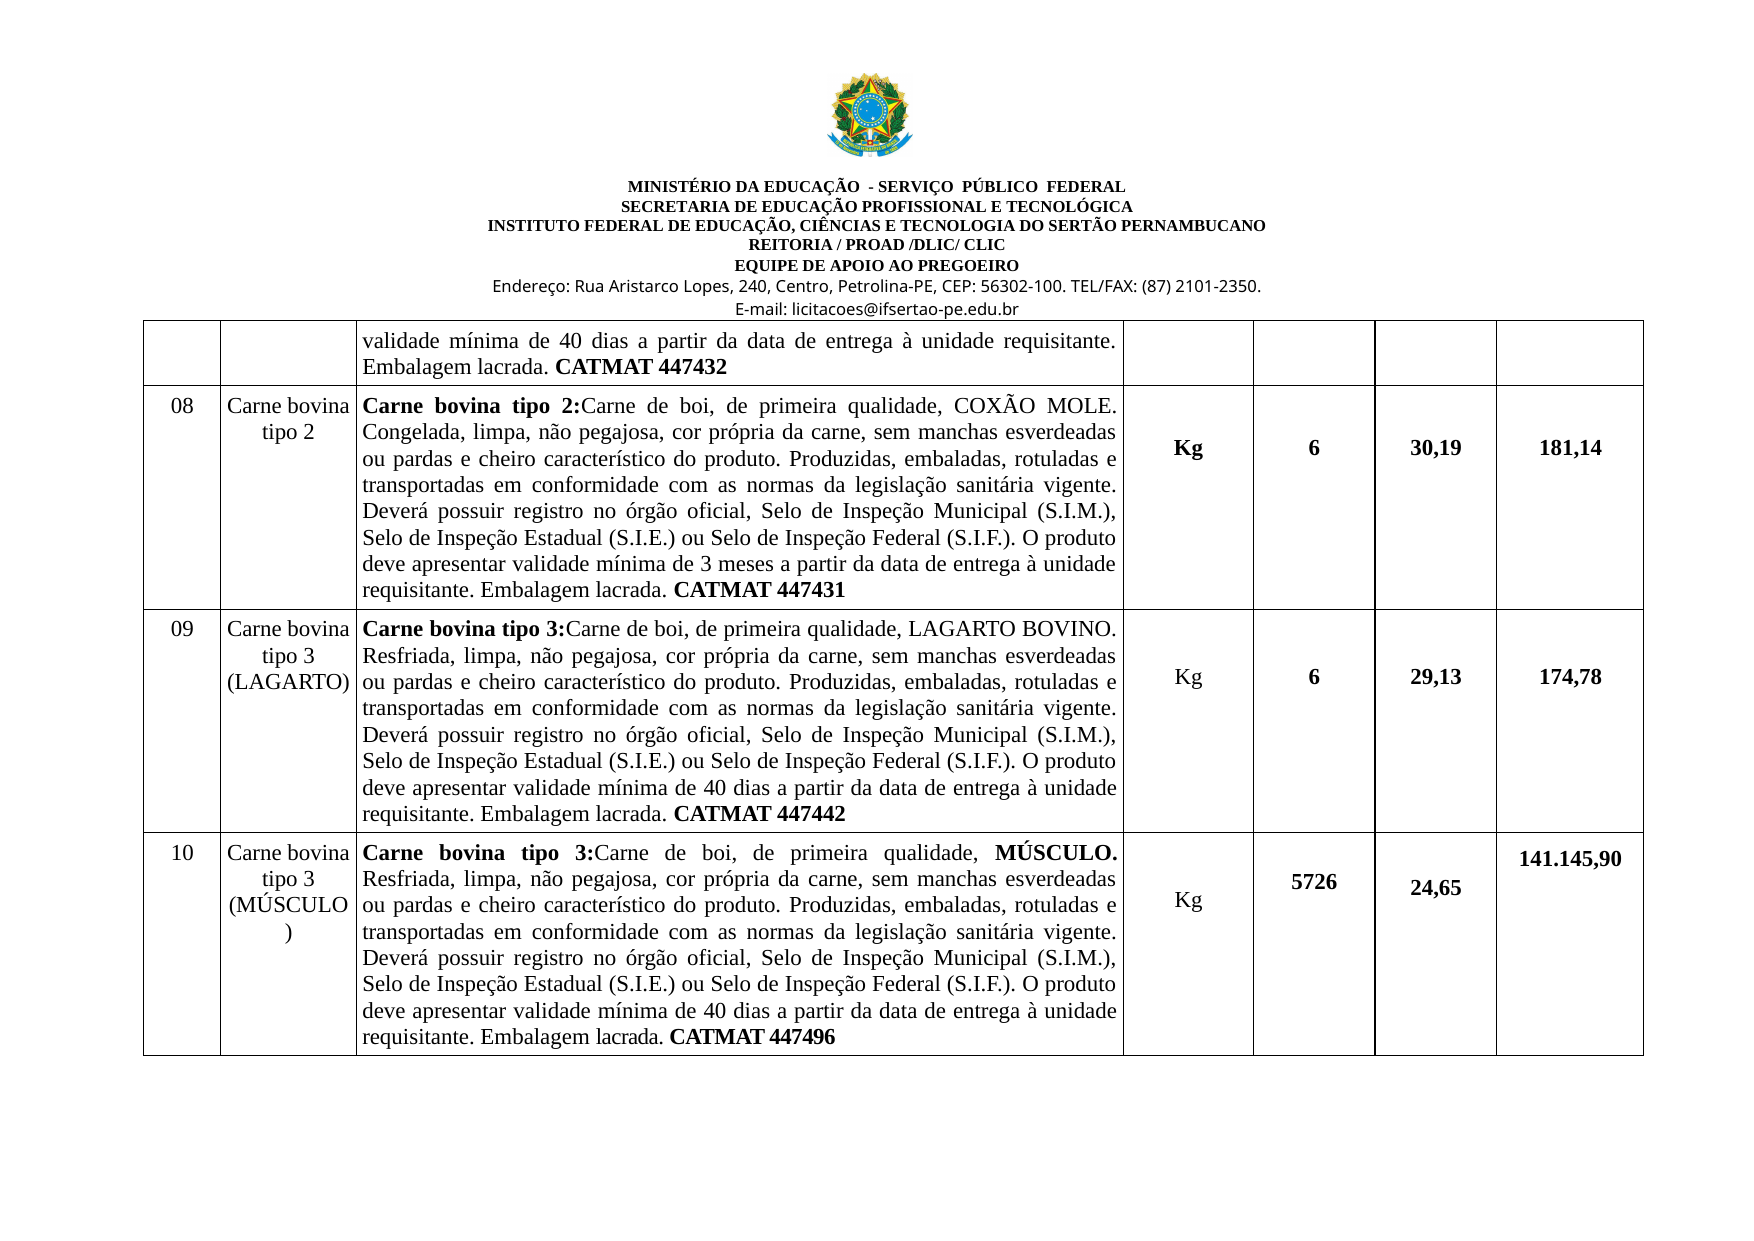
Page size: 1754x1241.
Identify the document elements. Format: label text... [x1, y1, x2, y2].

table_cell 09 [144, 610, 220, 832]
table_cell [144, 321, 220, 385]
table_cell 141.145,90 [1497, 833, 1643, 1055]
picture [827, 73, 913, 157]
table_cell validade mínima de 40 dias a partir da data de entrega à unidade requisitante. Embalagem lacrada. CATMAT 447432 [357, 321, 1123, 385]
table_cell Carne bovina tipo 3:Carne de boi, de primeira qualidade, LAGARTO BOVINO. Resfriada, limpa, não pegajosa, cor própria da carne, sem manchas esverdeadas ou pardas e cheiro característico do produto. Produzidas, embaladas, rotuladas e transportadas em conformidade com as normas da legislação sanitária vigente. Deverá possuir registro no órgão oficial, Selo de Inspeção Municipal (S.I.M.), Selo de Inspeção Estadual (S.I.E.) ou Selo de Inspeção Federal (S.I.F.). O produto deve apresentar validade mínima de 40 dias a partir da data de entrega à unidade requisitante. Embalagem lacrada. CATMAT 447442 [357, 610, 1123, 832]
table_cell 174,78 [1497, 610, 1643, 832]
table_cell 24,65 [1376, 833, 1496, 1055]
table_cell [1124, 321, 1253, 385]
table_cell Kg [1124, 386, 1253, 609]
table_cell 6 [1254, 610, 1374, 832]
table_cell 5726 [1254, 833, 1374, 1055]
table_cell Carne bovina tipo 2:Carne de boi, de primeira qualidade, COXÃO MOLE. Congelada, limpa, não pegajosa, cor própria da carne, sem manchas esverdeadas ou pardas e cheiro característico do produto. Produzidas, embaladas, rotuladas e transportadas em conformidade com as normas da legislação sanitária vigente. Deverá possuir registro no órgão oficial, Selo de Inspeção Municipal (S.I.M.), Selo de Inspeção Estadual (S.I.E.) ou Selo de Inspeção Federal (S.I.F.). O produto deve apresentar validade mínima de 3 meses a partir da data de entrega à unidade requisitante. Embalagem lacrada. CATMAT 447431 [357, 386, 1123, 609]
table_cell 08 [144, 386, 220, 609]
table_cell [1376, 321, 1496, 385]
table_cell 29,13 [1376, 610, 1496, 832]
table_cell Kg [1124, 833, 1253, 1055]
table_cell Carne bovina tipo 3 (MÚSCULO) [221, 833, 356, 1055]
table_cell 30,19 [1376, 386, 1496, 609]
table_cell 6 [1254, 386, 1374, 609]
table_cell [1254, 321, 1374, 385]
table_cell Carne bovina tipo 2 [221, 386, 356, 609]
table_cell Carne bovina tipo 3:Carne de boi, de primeira qualidade, MÚSCULO. Resfriada, limpa, não pegajosa, cor própria da carne, sem manchas esverdeadas ou pardas e cheiro característico do produto. Produzidas, embaladas, rotuladas e transportadas em conformidade com as normas da legislação sanitária vigente. Deverá possuir registro no órgão oficial, Selo de Inspeção Municipal (S.I.M.), Selo de Inspeção Estadual (S.I.E.) ou Selo de Inspeção Federal (S.I.F.). O produto deve apresentar validade mínima de 40 dias a partir da data de entrega à unidade requisitante. Embalagem lacrada. CATMAT 447496 [357, 833, 1123, 1055]
table_cell [221, 321, 356, 385]
table_cell 181,14 [1497, 386, 1643, 609]
table_cell Kg [1124, 610, 1253, 832]
table_cell [1497, 321, 1643, 385]
table_cell 10 [144, 833, 220, 1055]
table_cell Carne bovina tipo 3 (LAGARTO) [221, 610, 356, 832]
